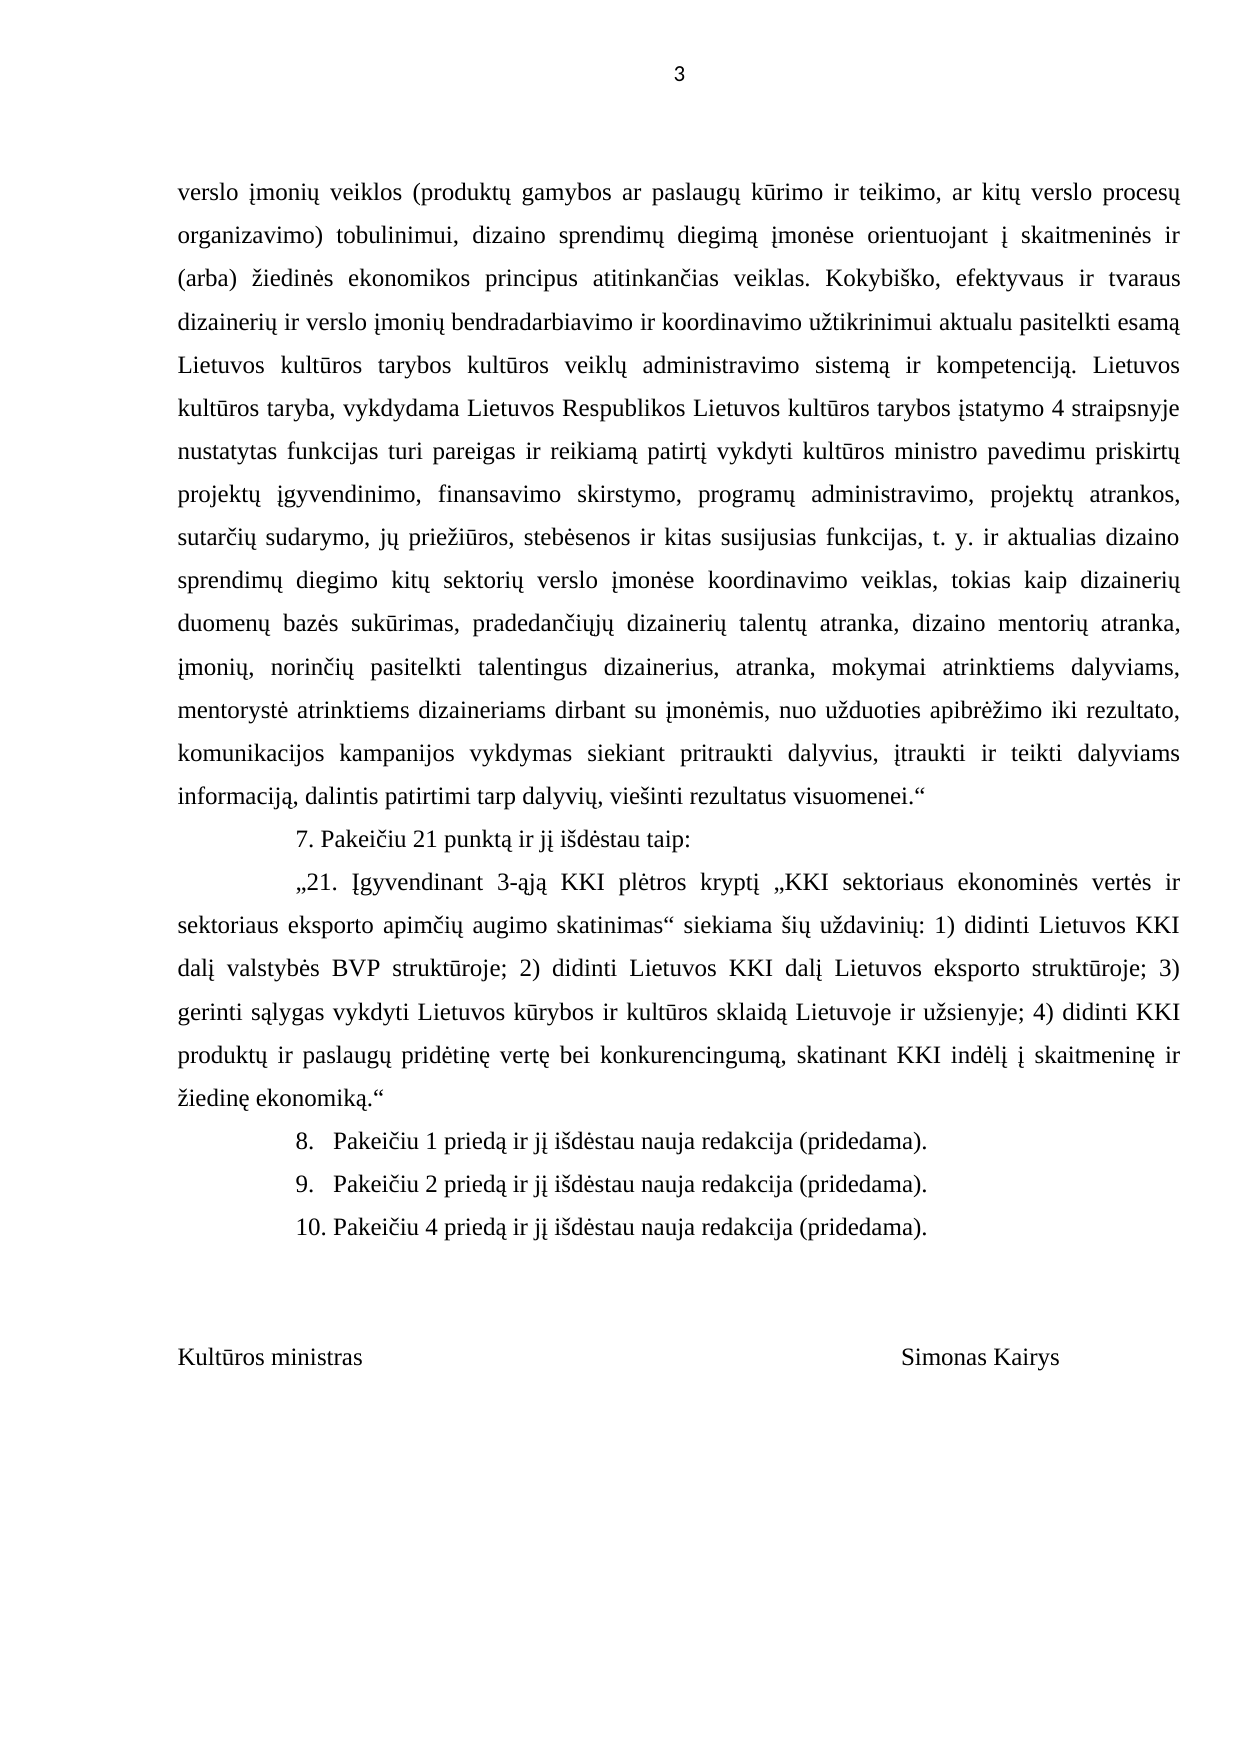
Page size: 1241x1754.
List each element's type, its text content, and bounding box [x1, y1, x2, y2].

text 8. Pakeičiu 1 priedą ir jį išdėstau nauja redakcija (pridedama). [295, 1126, 1181, 1155]
text verslo įmonių veiklos (produktų gamybos ar paslaugų kūrimo ir teikimo, ar kitų verslo procesų organizavimo) tobulinimui, dizaino sprendimų diegimą įmonėse orientuojant į skaitmeninės ir (arba) žiedinės ekonomikos principus atitinkančias veiklas. Kokybiško, efektyvaus ir tvaraus dizainerių ir verslo įmonių bendradarbiavimo ir koordinavimo užtikrinimui aktualu pasitelkti esamą Lietuvos kultūros tarybos kultūros veiklų administravimo sistemą ir kompetenciją. Lietuvos kultūros taryba, vykdydama Lietuvos Respublikos Lietuvos kultūros tarybos įstatymo 4 straipsnyje nustatytas funkcijas turi pareigas ir reikiamą patirtį vykdyti kultūros ministro pavedimu priskirtų projektų įgyvendinimo, finansavimo skirstymo, programų administravimo, projektų atrankos, sutarčių sudarymo, jų priežiūros, stebėsenos ir kitas susijusias funkcijas, t. y. ir aktualias dizaino sprendimų diegimo kitų sektorių verslo įmonėse koordinavimo veiklas, tokias kaip dizainerių duomenų bazės sukūrimas, pradedančiųjų dizainerių talentų atranka, dizaino mentorių atranka, įmonių, norinčių pasitelkti talentingus dizainerius, atranka, mokymai atrinktiems dalyviams, mentorystė atrinktiems dizaineriams dirbant su įmonėmis, nuo užduoties apibrėžimo iki rezultato, komunikacijos kampanijos vykdymas siekiant pritraukti dalyvius, įtraukti ir teikti dalyviams informaciją, dalintis patirtimi tarp dalyvių, viešinti rezultatus visuomenei.“ [177, 177, 1181, 810]
text 10. Pakeičiu 4 priedą ir jį išdėstau nauja redakcija (pridedama). [295, 1212, 1181, 1241]
text 9. Pakeičiu 2 priedą ir jį išdėstau nauja redakcija (pridedama). [295, 1169, 1181, 1198]
text 7. Pakeičiu 21 punktą ir jį išdėstau taip: [295, 824, 1181, 853]
text Kultūros ministras Simonas Kairys [177, 1342, 1181, 1370]
text „21. Įgyvendinant 3-ąją KKI plėtros kryptį „KKI sektoriaus ekonominės vertės ir sektoriaus eksporto apimčių augimo skatinimas“ siekiama šių uždavinių: 1) didinti Lietuvos KKI dalį valstybės BVP struktūroje; 2) didinti Lietuvos KKI dalį Lietuvos eksporto struktūroje; 3) gerinti sąlygas vykdyti Lietuvos kūrybos ir kultūros sklaidą Lietuvoje ir užsienyje; 4) didinti KKI produktų ir paslaugų pridėtinę vertę bei konkurencingumą, skatinant KKI indėlį į skaitmeninę ir žiedinę ekonomiką.“ [177, 867, 1181, 1112]
